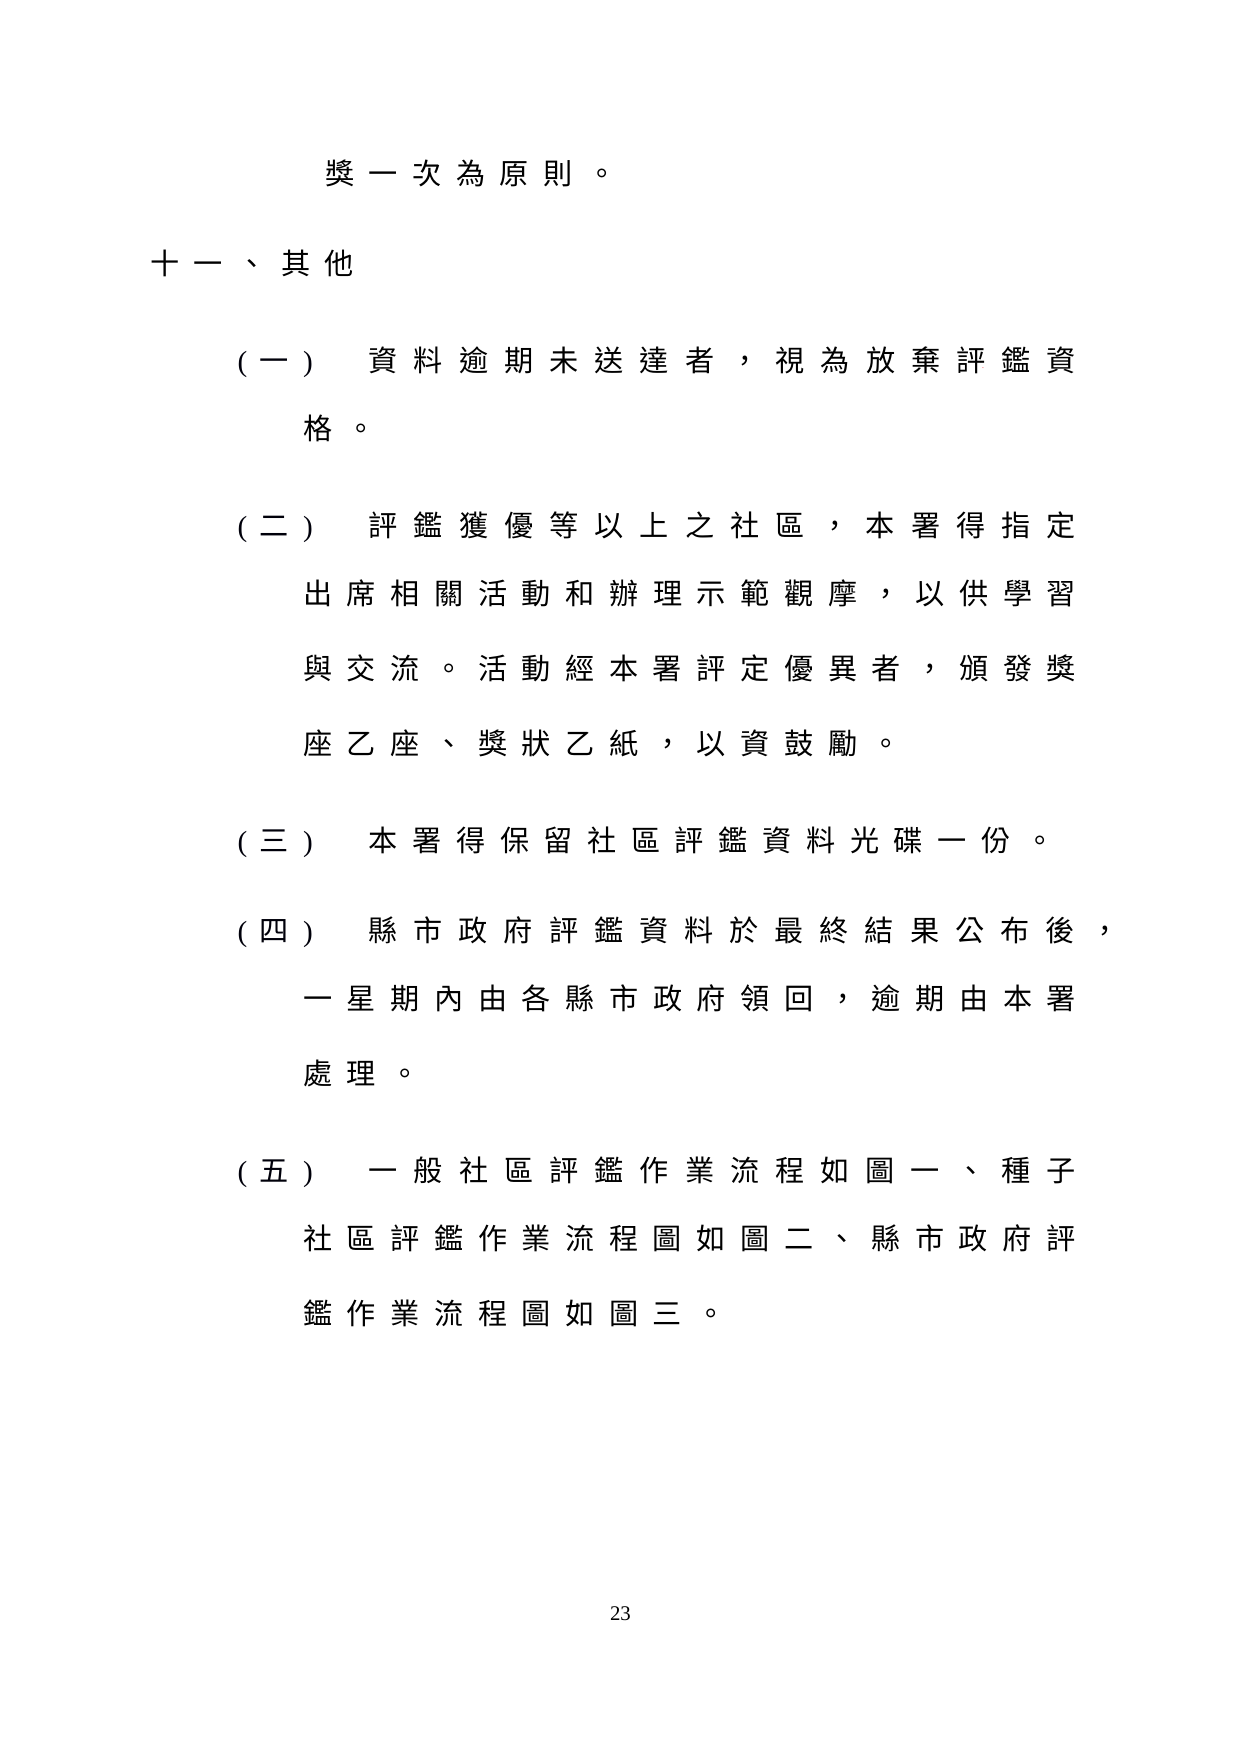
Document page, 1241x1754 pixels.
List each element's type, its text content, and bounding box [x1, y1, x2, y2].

list 資料逾期未送達者，視為放棄評鑑資格。 [224, 308, 1090, 458]
list 本署得保留社區評鑑資料光碟一份。 [224, 788, 1090, 863]
list 縣市政府評鑑資料於最終結果公布後，一星期內由各縣市政府領回，逾期由本署處理。 [224, 878, 1090, 1103]
list 一般社區評鑑作業流程如圖一、種子社區評鑑作業流程圖如圖二、縣市政府評鑑作業流程圖如圖三。 [224, 1118, 1090, 1343]
list 評鑑獲優等以上之社區，本署得指定出席相關活動和辦理示範觀摩，以供學習與交流。活動經本署評定優異者，頒發獎座乙座、獎狀乙紙，以資鼓勵。 [224, 473, 1090, 773]
text 十一、其他 [150, 218, 1090, 293]
list 依實際參與及社區評鑑成績，由本署函請各受訪評機關針對相關人員從優敘獎，限直轄市、縣(市)政府、鄉(鎮、市、區)公所之相關水患自主防災社區承辦人員，相關單位主管及人員記嘉獎一次為原則，承辦人員記功一次為原則；本署河川局之主辦課室主管及承辦人員記嘉獎一次為原則。 [283, 128, 1090, 203]
